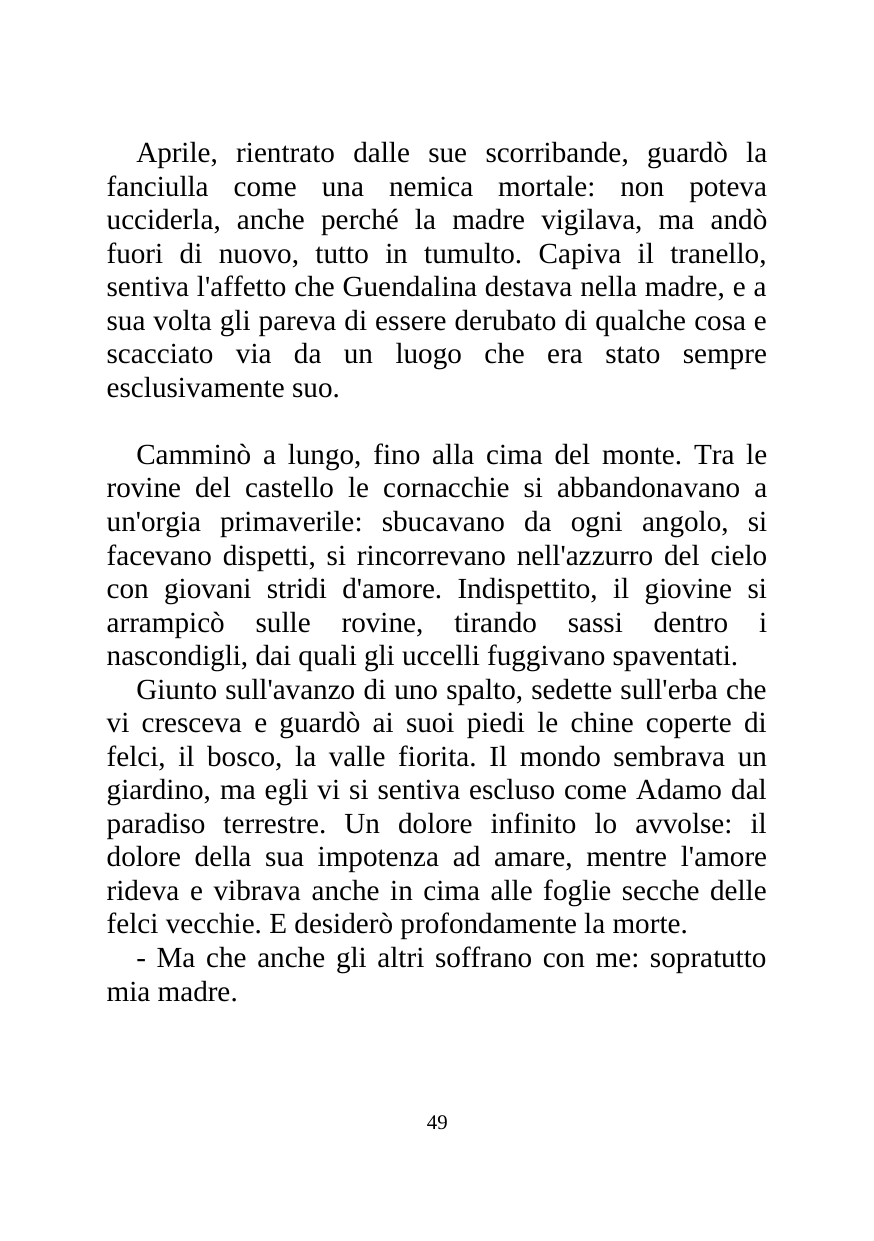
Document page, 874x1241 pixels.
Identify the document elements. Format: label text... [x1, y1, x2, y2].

text Camminò a lungo, fino alla cima del monte. Tra le rovine del castello le cornacchie si abbandonavano a un'orgia primaverile: sbucavano da ogni angolo, si facevano dispetti, si rincorrevano nell'azzurro del cielo con giovani stridi d'amore. Indispettito, il giovine si arrampicò sulle rovine, tirando sassi dentro i nascondigli, dai quali gli uccelli fuggivano spaventati. [106, 437, 768, 672]
text - Ma che anche gli altri soffrano con me: sopratutto mia madre. [106, 940, 768, 1007]
text Aprile, rientrato dalle sue scorribande, guardò la fanciulla come una nemica mortale: non poteva ucciderla, anche perché la madre vigilava, ma andò fuori di nuovo, tutto in tumulto. Capiva il tranello, sentiva l'affetto che Guendalina destava nella madre, e a sua volta gli pareva di essere derubato di qualche cosa e scacciato via da un luogo che era stato sempre esclusivamente suo. [106, 135, 768, 403]
text Giunto sull'avanzo di uno spalto, sedette sull'erba che vi cresceva e guardò ai suoi piedi le chine coperte di felci, il bosco, la valle fiorita. Il mondo sembrava un giardino, ma egli vi si sentiva escluso come Adamo dal paradiso terrestre. Un dolore infinito lo avvolse: il dolore della sua impotenza ad amare, mentre l'amore rideva e vibrava anche in cima alle foglie secche delle felci vecchie. E desiderò profondamente la morte. [106, 672, 768, 940]
